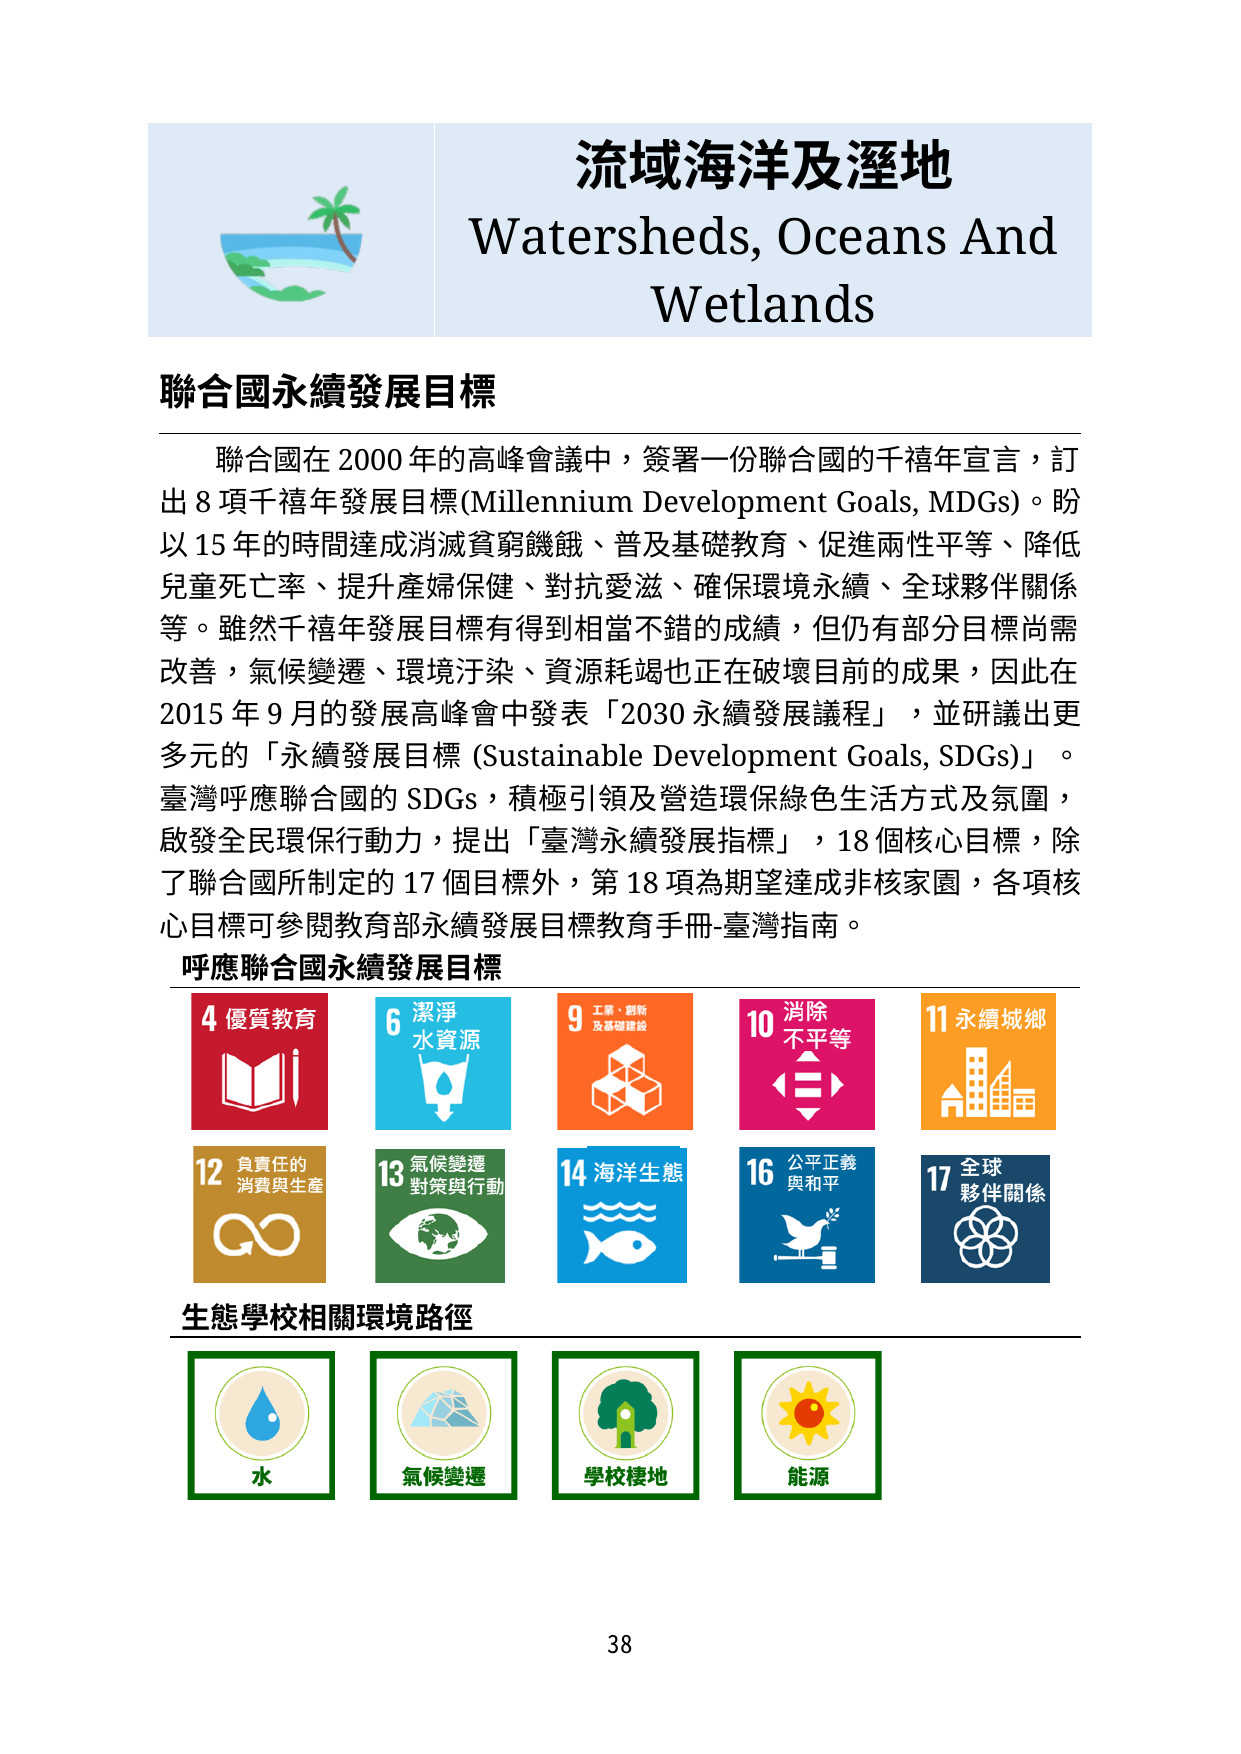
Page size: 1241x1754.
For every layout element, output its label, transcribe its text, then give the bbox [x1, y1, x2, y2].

table_cell [1081, 1355, 1092, 1514]
table_header [148, 123, 434, 337]
table_cell [899, 1355, 1081, 1514]
table_cell [170, 1355, 352, 1514]
table_cell [148, 1355, 170, 1514]
table_cell [353, 1355, 534, 1514]
table_cell [535, 1355, 717, 1514]
table_cell [717, 1355, 899, 1514]
table_cell 聯合國永續發展目標 聯合國在2000年的高峰會議中，簽署一份聯合國的千禧年宣言，訂出8項千禧年發展目標(Millennium Development Goals, MDGs)。盼以15年的時間達成消滅貧窮饑餓、普及基礎教育、促進兩性平等、降低兒童死亡率、提升產婦保健、對抗愛滋、確保環境永續、全球夥伴關係等。雖然千禧年發展目標有得到相當不錯的成績，但仍有部分目標尚需改善，氣候變遷、環境汙染、資源耗竭也正在破壞目前的成果，因此在2015年9月的發展高峰會中發表「2030永續發展議程」，並研議出更多元的「永續發展目標 (Sustainable Development Goals, SDGs)」。臺灣呼應聯合國的SDGs，積極引領及營造環保綠色生活方式及氛圍，啟發全民環保行動力，提出「臺灣永續發展指標」，18個核心目標，除了聯合國所制定的17個目標外，第18項為期望達成非核家園，各項核心目標可參閱教育部永續發展目標教育手冊-臺灣指南。 [148, 337, 1092, 392]
table_header 流域海洋及溼地 Watersheds, Oceans And Wetlands [435, 123, 1092, 337]
